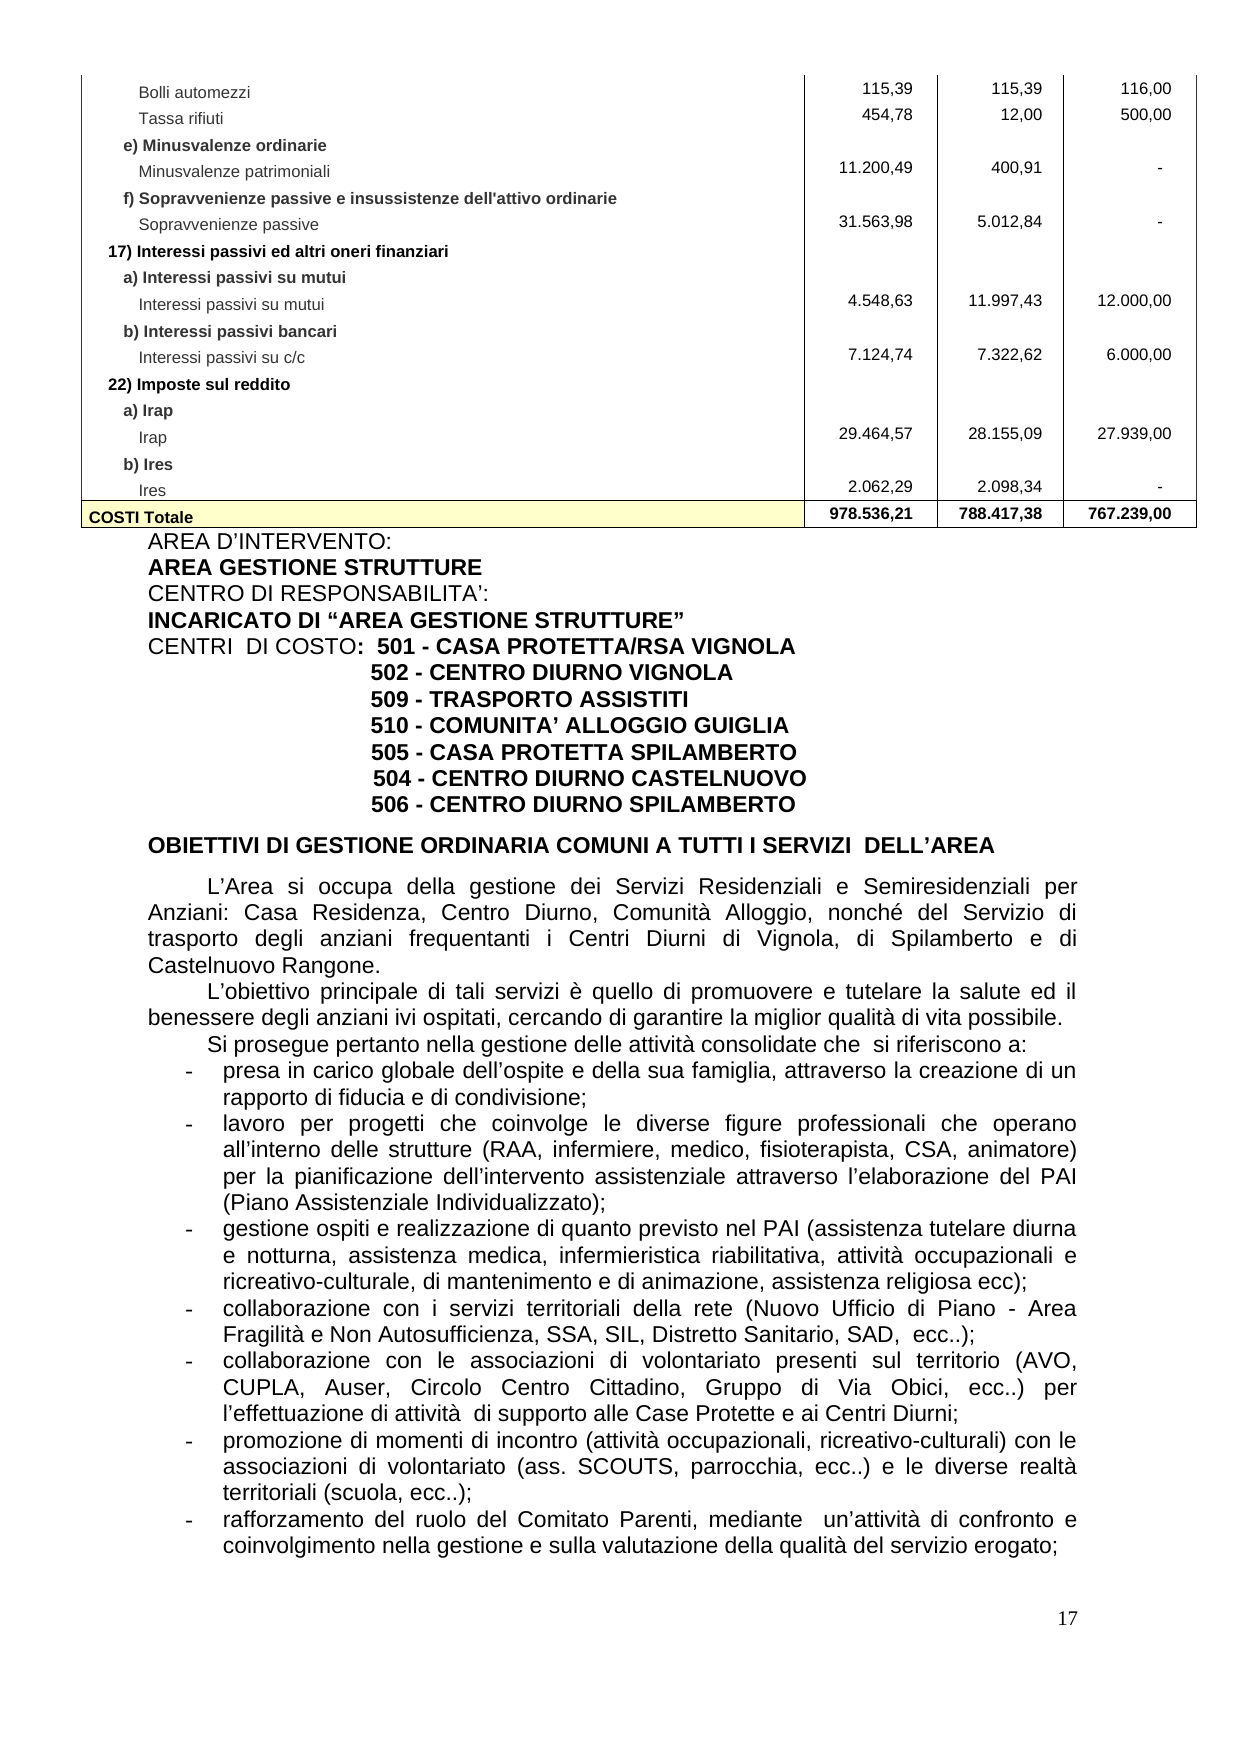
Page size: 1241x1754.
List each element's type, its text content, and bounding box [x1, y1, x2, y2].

table_cell [1064, 367, 1196, 394]
table_cell a) Interessi passivi su mutui [116, 261, 804, 287]
table_cell [938, 447, 1063, 473]
table_cell [101, 288, 116, 314]
table_cell [805, 314, 937, 341]
table_cell 28.155,09 [938, 420, 1063, 447]
table_cell 767.239,00 [1064, 501, 1196, 527]
table_cell 11.997,43 [938, 288, 1063, 314]
table_cell [101, 102, 116, 128]
table_cell 17) Interessi passivi ed altri oneri finanziari [101, 234, 804, 261]
table_cell [82, 261, 101, 287]
table_cell [805, 394, 937, 420]
text AREA D’INTERVENTO: [148, 528, 1078, 554]
text L’Area si occupa della gestione dei Servizi Residenziali e Semiresidenziali per Anziani: Casa Residenza, Centro Diurno, Comunità Alloggio, nonché del Servizio di trasporto degli anziani frequentanti i Centri Diurni di Vignola, di Spilamberto e di Castelnuovo Rangone. [148, 873, 1078, 978]
table_cell [1064, 181, 1196, 208]
table_cell [101, 394, 116, 420]
table_cell [82, 288, 101, 314]
table_cell Interessi passivi su mutui [131, 288, 804, 314]
table_cell [805, 367, 937, 394]
table_cell [805, 447, 937, 473]
table_cell [82, 314, 101, 341]
table_cell Bolli automezzi [131, 75, 804, 102]
table_cell b) Interessi passivi bancari [116, 314, 804, 341]
table_cell [1064, 394, 1196, 420]
table_cell [805, 181, 937, 208]
table_cell COSTI Totale [82, 501, 804, 527]
table_cell e) Minusvalenze ordinarie [116, 128, 804, 155]
table_cell 115,39 [805, 75, 937, 102]
text 509 - TRASPORTO ASSISTITI [148, 686, 1078, 712]
table_cell 11.200,49 [805, 155, 937, 181]
table_cell [938, 261, 1063, 287]
table_cell [116, 155, 131, 181]
table_cell [101, 474, 116, 500]
table_cell 7.322,62 [938, 341, 1063, 367]
table_cell 12,00 [938, 102, 1063, 128]
table_cell - [1064, 474, 1196, 500]
table_cell [1064, 128, 1196, 155]
table_cell - [1064, 208, 1196, 234]
table_cell [101, 155, 116, 181]
table_cell 7.124,74 [805, 341, 937, 367]
table_cell [116, 208, 131, 234]
table_cell [82, 341, 101, 367]
table_cell b) Ires [116, 447, 804, 473]
table_cell 454,78 [805, 102, 937, 128]
table_cell [82, 155, 101, 181]
table_cell [938, 314, 1063, 341]
text OBIETTIVI DI GESTIONE ORDINARIA COMUNI A TUTTI I SERVIZI DELL’AREA [148, 832, 1078, 858]
table_cell [938, 394, 1063, 420]
table_cell 2.098,34 [938, 474, 1063, 500]
list lavoro per progetti che coinvolge le diverse figure professionali che operano all’interno delle strutture (RAA, infermiere, medico, fisioterapista, CSA, animatore) per la pianificazione dell’intervento assistenziale attraverso l’elaborazione del PAI (Piano Assistenziale Individualizzato); [185, 1110, 1078, 1215]
table_cell [101, 314, 116, 341]
list promozione di momenti di incontro (attività occupazionali, ricreativo-culturali) con le associazioni di volontariato (ass. SCOUTS, parrocchia, ecc..) e le diverse realtà territoriali (scuola, ecc..); [185, 1427, 1078, 1506]
table_cell [938, 181, 1063, 208]
table_cell 978.536,21 [805, 501, 937, 527]
table_cell [938, 128, 1063, 155]
table_cell 31.563,98 [805, 208, 937, 234]
table_cell Irap [131, 420, 804, 447]
table_cell [82, 208, 101, 234]
table_cell [805, 128, 937, 155]
table_cell 788.417,38 [938, 501, 1063, 527]
table_cell 22) Imposte sul reddito [101, 367, 804, 394]
table_cell [101, 261, 116, 287]
table_cell Interessi passivi su c/c [131, 341, 804, 367]
table_cell [82, 128, 101, 155]
table_cell [805, 234, 937, 261]
table_cell 29.464,57 [805, 420, 937, 447]
table_cell [1064, 314, 1196, 341]
table_cell 115,39 [938, 75, 1063, 102]
table_cell 27.939,00 [1064, 420, 1196, 447]
table_cell 5.012,84 [938, 208, 1063, 234]
table_cell Minusvalenze patrimoniali [131, 155, 804, 181]
table_cell [116, 288, 131, 314]
table_cell [116, 75, 131, 102]
text 506 - CENTRO DIURNO SPILAMBERTO [148, 791, 1078, 817]
text 504 - CENTRO DIURNO CASTELNUOVO [325, 765, 1078, 791]
table_cell [101, 181, 116, 208]
table_cell 116,00 [1064, 75, 1196, 102]
table_cell [101, 208, 116, 234]
text AREA GESTIONE STRUTTURE [148, 554, 1078, 580]
text CENTRO DI RESPONSABILITA’: [148, 580, 1078, 607]
text 502 - CENTRO DIURNO VIGNOLA [148, 659, 1078, 686]
text 505 - CASA PROTETTA SPILAMBERTO [148, 738, 1078, 765]
table_cell [1064, 261, 1196, 287]
table_cell [101, 447, 116, 473]
list collaborazione con i servizi territoriali della rete (Nuovo Ufficio di Piano - Area Fragilità e Non Autosufficienza, SSA, SIL, Distretto Sanitario, SAD, ecc..); [185, 1294, 1078, 1347]
list rafforzamento del ruolo del Comitato Parenti, mediante un’attività di confronto e coinvolgimento nella gestione e sulla valutazione della qualità del servizio erogato; [185, 1506, 1078, 1558]
table_cell [82, 447, 101, 473]
table_cell 12.000,00 [1064, 288, 1196, 314]
table_cell [1064, 234, 1196, 261]
table_cell Tassa rifiuti [131, 102, 804, 128]
table_cell [116, 420, 131, 447]
table_cell 2.062,29 [805, 474, 937, 500]
table_cell [101, 75, 116, 102]
text Si prosegue pertanto nella gestione delle attività consolidate che si riferiscono a: [148, 1031, 1078, 1057]
table_cell a) Irap [116, 394, 804, 420]
text 510 - COMUNITA’ ALLOGGIO GUIGLIA [148, 712, 1078, 738]
table_cell 400,91 [938, 155, 1063, 181]
table_cell [116, 341, 131, 367]
table_cell [82, 234, 101, 261]
table_cell [82, 420, 101, 447]
table_cell [82, 394, 101, 420]
table_cell [82, 367, 101, 394]
table_cell [82, 102, 101, 128]
table_cell [805, 261, 937, 287]
table_cell [82, 181, 101, 208]
table_cell [116, 102, 131, 128]
list gestione ospiti e realizzazione di quanto previsto nel PAI (assistenza tutelare diurna e notturna, assistenza medica, infermieristica riabilitativa, attività occupazionali e ricreativo-culturale, di mantenimento e di animazione, assistenza religiosa ecc); [185, 1215, 1078, 1294]
table_cell 4.548,63 [805, 288, 937, 314]
table_cell f) Sopravvenienze passive e insussistenze dell'attivo ordinarie [116, 181, 804, 208]
table_cell [101, 341, 116, 367]
text L’obiettivo principale di tali servizi è quello di promuovere e tutelare la salute ed il benessere degli anziani ivi ospitati, cercando di garantire la miglior qualità di vita possibile. [148, 978, 1078, 1031]
text INCARICATO DI “AREA GESTIONE STRUTTURE” [148, 607, 1078, 633]
text CENTRI DI COSTO: 501 - CASA PROTETTA/RSA VIGNOLA [148, 633, 1078, 659]
list collaborazione con le associazioni di volontariato presenti sul territorio (AVO, CUPLA, Auser, Circolo Centro Cittadino, Gruppo di Via Obici, ecc..) per l’effettuazione di attività di supporto alle Case Protette e ai Centri Diurni; [185, 1347, 1078, 1427]
table_cell 500,00 [1064, 102, 1196, 128]
table_cell [101, 128, 116, 155]
table_cell Sopravvenienze passive [131, 208, 804, 234]
table_cell [1064, 447, 1196, 473]
table_cell - [1064, 155, 1196, 181]
table_cell 6.000,00 [1064, 341, 1196, 367]
table_cell Ires [131, 474, 804, 500]
table_cell [116, 474, 131, 500]
table_cell [938, 367, 1063, 394]
table_cell [82, 75, 101, 102]
table_cell [101, 420, 116, 447]
table_cell [938, 234, 1063, 261]
table_cell [82, 474, 101, 500]
list presa in carico globale dell’ospite e della sua famiglia, attraverso la creazione di un rapporto di fiducia e di condivisione; [185, 1057, 1078, 1110]
